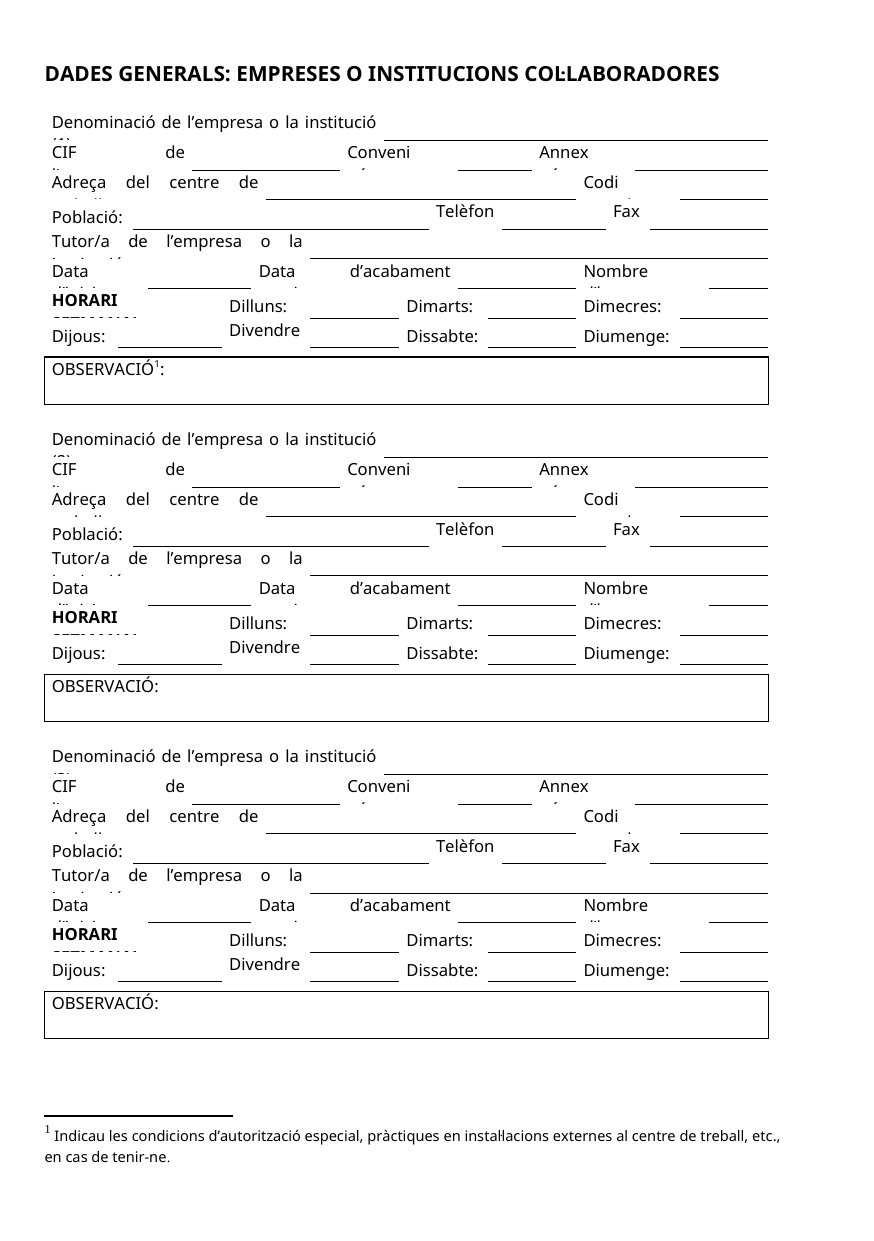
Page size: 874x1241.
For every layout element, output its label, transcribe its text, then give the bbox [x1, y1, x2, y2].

table_cell [680, 804, 769, 833]
table_cell [118, 318, 222, 347]
table_cell OBSERVACIÓ: [45, 675, 768, 721]
table_header [384, 428, 769, 457]
table_cell Annex núm.: [532, 141, 635, 169]
table_cell [488, 319, 576, 347]
table_cell [458, 259, 576, 288]
table_cell Dijous: [44, 952, 118, 981]
table_cell Conveni núm.: [340, 140, 458, 169]
table_cell [709, 258, 769, 288]
table_cell HORARI SETMANAL: [44, 922, 222, 952]
table_cell Data d’inici: [44, 575, 148, 605]
table_cell CIF de l’empresa: [44, 774, 192, 804]
table_cell Dimecres: [576, 605, 679, 634]
table_cell [458, 141, 532, 169]
table_cell [458, 775, 532, 804]
table_cell [192, 457, 340, 487]
table_cell [635, 457, 769, 487]
table_cell [133, 199, 428, 229]
table_cell [148, 575, 251, 605]
table_cell CIF de l’empresa: [44, 457, 192, 487]
table_cell [680, 922, 769, 952]
table_cell [680, 318, 769, 347]
table_header Denominació de l’empresa o la institució (3): [44, 745, 384, 774]
table_cell [488, 923, 576, 952]
table_cell [148, 893, 251, 922]
table_header [384, 745, 769, 774]
table_cell [310, 636, 399, 664]
table_cell Conveni núm.: [340, 774, 458, 804]
table_cell Data d’acabament prevista: [251, 258, 458, 288]
table_cell Dissabte: [399, 318, 487, 347]
table_cell Divendres: [222, 635, 310, 664]
table_cell Dijous: [44, 318, 118, 347]
table_cell Annex núm.: [532, 458, 635, 487]
table_cell Data d’acabament prevista: [251, 893, 458, 922]
table_cell [650, 516, 769, 546]
table_cell Nombre d’hores: [576, 576, 709, 605]
table_cell [488, 953, 576, 981]
table_cell [133, 833, 428, 863]
table_cell [310, 319, 399, 347]
table_cell Població: [44, 833, 133, 863]
table_cell Tutor/a de l’empresa o la institució: [44, 546, 310, 575]
table_cell [44, 981, 769, 991]
table_cell [680, 635, 769, 664]
table_cell [310, 922, 399, 952]
table_cell [680, 952, 769, 981]
table_cell [488, 289, 576, 317]
table_cell Adreça del centre de treball: [44, 170, 266, 199]
table_cell Població: [44, 516, 133, 546]
table_cell Codi postal: [576, 487, 679, 516]
table_cell Dimarts: [399, 922, 487, 952]
table_cell Data d’inici: [44, 893, 148, 922]
table_cell HORARI SETMANAL: [44, 605, 222, 634]
table_cell [266, 170, 576, 199]
table_header Denominació de l’empresa o la institució (1): [44, 110, 384, 140]
table_cell Fax: [606, 199, 650, 229]
table_cell OBSERVACIÓ: [45, 358, 768, 404]
table_cell [458, 458, 532, 487]
table_cell Data d’acabament prevista: [251, 575, 458, 605]
table_cell Nombre d’hores: [576, 259, 709, 288]
table_cell [310, 953, 399, 981]
table_cell Diumenge: [576, 318, 679, 347]
table_cell OBSERVACIÓ: [45, 992, 768, 1038]
table_cell HORARI SETMANAL: [44, 288, 222, 317]
table_header Denominació de l’empresa o la institució (2): [44, 428, 384, 457]
table_cell [148, 258, 251, 288]
table_cell [44, 347, 769, 356]
table_cell [680, 605, 769, 634]
table_cell [502, 199, 606, 229]
table_cell Dilluns: [222, 605, 310, 634]
table_cell [310, 605, 399, 634]
table_cell Fax: [606, 833, 650, 863]
table_cell [310, 546, 769, 575]
table_cell Adreça del centre de treball: [44, 487, 266, 516]
table_cell [118, 635, 222, 664]
table_cell [266, 804, 576, 833]
table_cell [44, 664, 769, 673]
table_cell [310, 229, 769, 258]
table_cell [650, 199, 769, 229]
table_cell [680, 170, 769, 199]
table_cell [709, 575, 769, 605]
table_cell [458, 576, 576, 605]
table_cell Conveni núm.: [340, 457, 458, 487]
table_cell [635, 774, 769, 804]
table_cell CIF de l’empresa: [44, 140, 192, 169]
table_cell Divendres: [222, 952, 310, 981]
table_cell Dimarts: [399, 605, 487, 634]
table_cell [133, 516, 428, 546]
table_cell Data d’inici: [44, 258, 148, 288]
table_cell Fax: [606, 516, 650, 546]
table_cell Dilluns: [222, 288, 310, 317]
table_cell Tutor/a de l’empresa o la institució: [44, 863, 310, 892]
table_cell Annex núm.: [532, 775, 635, 804]
table_cell Codi postal: [576, 804, 679, 833]
table_cell Codi postal: [576, 170, 679, 199]
table_cell Diumenge: [576, 635, 679, 664]
table_cell [680, 288, 769, 317]
table_cell Dissabte: [399, 635, 487, 664]
table_cell Dissabte: [399, 952, 487, 981]
table_cell [310, 863, 769, 892]
table_cell [635, 140, 769, 169]
table_cell [680, 487, 769, 516]
table_cell Nombre d’hores: [576, 894, 709, 922]
table_cell Dijous: [44, 635, 118, 664]
table_cell [458, 894, 576, 922]
table_cell Diumenge: [576, 952, 679, 981]
table_cell [266, 487, 576, 516]
table_cell Telèfon: [429, 834, 502, 863]
table_cell [192, 140, 340, 169]
table_cell Dilluns: [222, 922, 310, 952]
table_cell Dimarts: [399, 288, 487, 317]
table_cell Adreça del centre de treball: [44, 804, 266, 833]
text DADES GENERALS: EMPRESES O INSTITUCIONS COL·LABORADORES [44, 59, 797, 88]
table_cell [502, 516, 606, 546]
table_cell [650, 833, 769, 863]
table_cell [709, 893, 769, 922]
table_cell [118, 952, 222, 981]
table_cell Dimecres: [576, 288, 679, 317]
table_cell [488, 606, 576, 634]
table_cell Telèfon: [429, 200, 502, 229]
table_cell Divendres: [222, 318, 310, 347]
table_cell [310, 288, 399, 317]
table_cell [488, 636, 576, 664]
table_cell Tutor/a de l’empresa o la institució: [44, 229, 310, 258]
table_header [384, 110, 769, 140]
table_cell Dimecres: [576, 922, 679, 952]
table_cell [502, 833, 606, 863]
table_cell Telèfon: [429, 517, 502, 546]
table_cell [192, 774, 340, 804]
table_cell Població: [44, 199, 133, 229]
